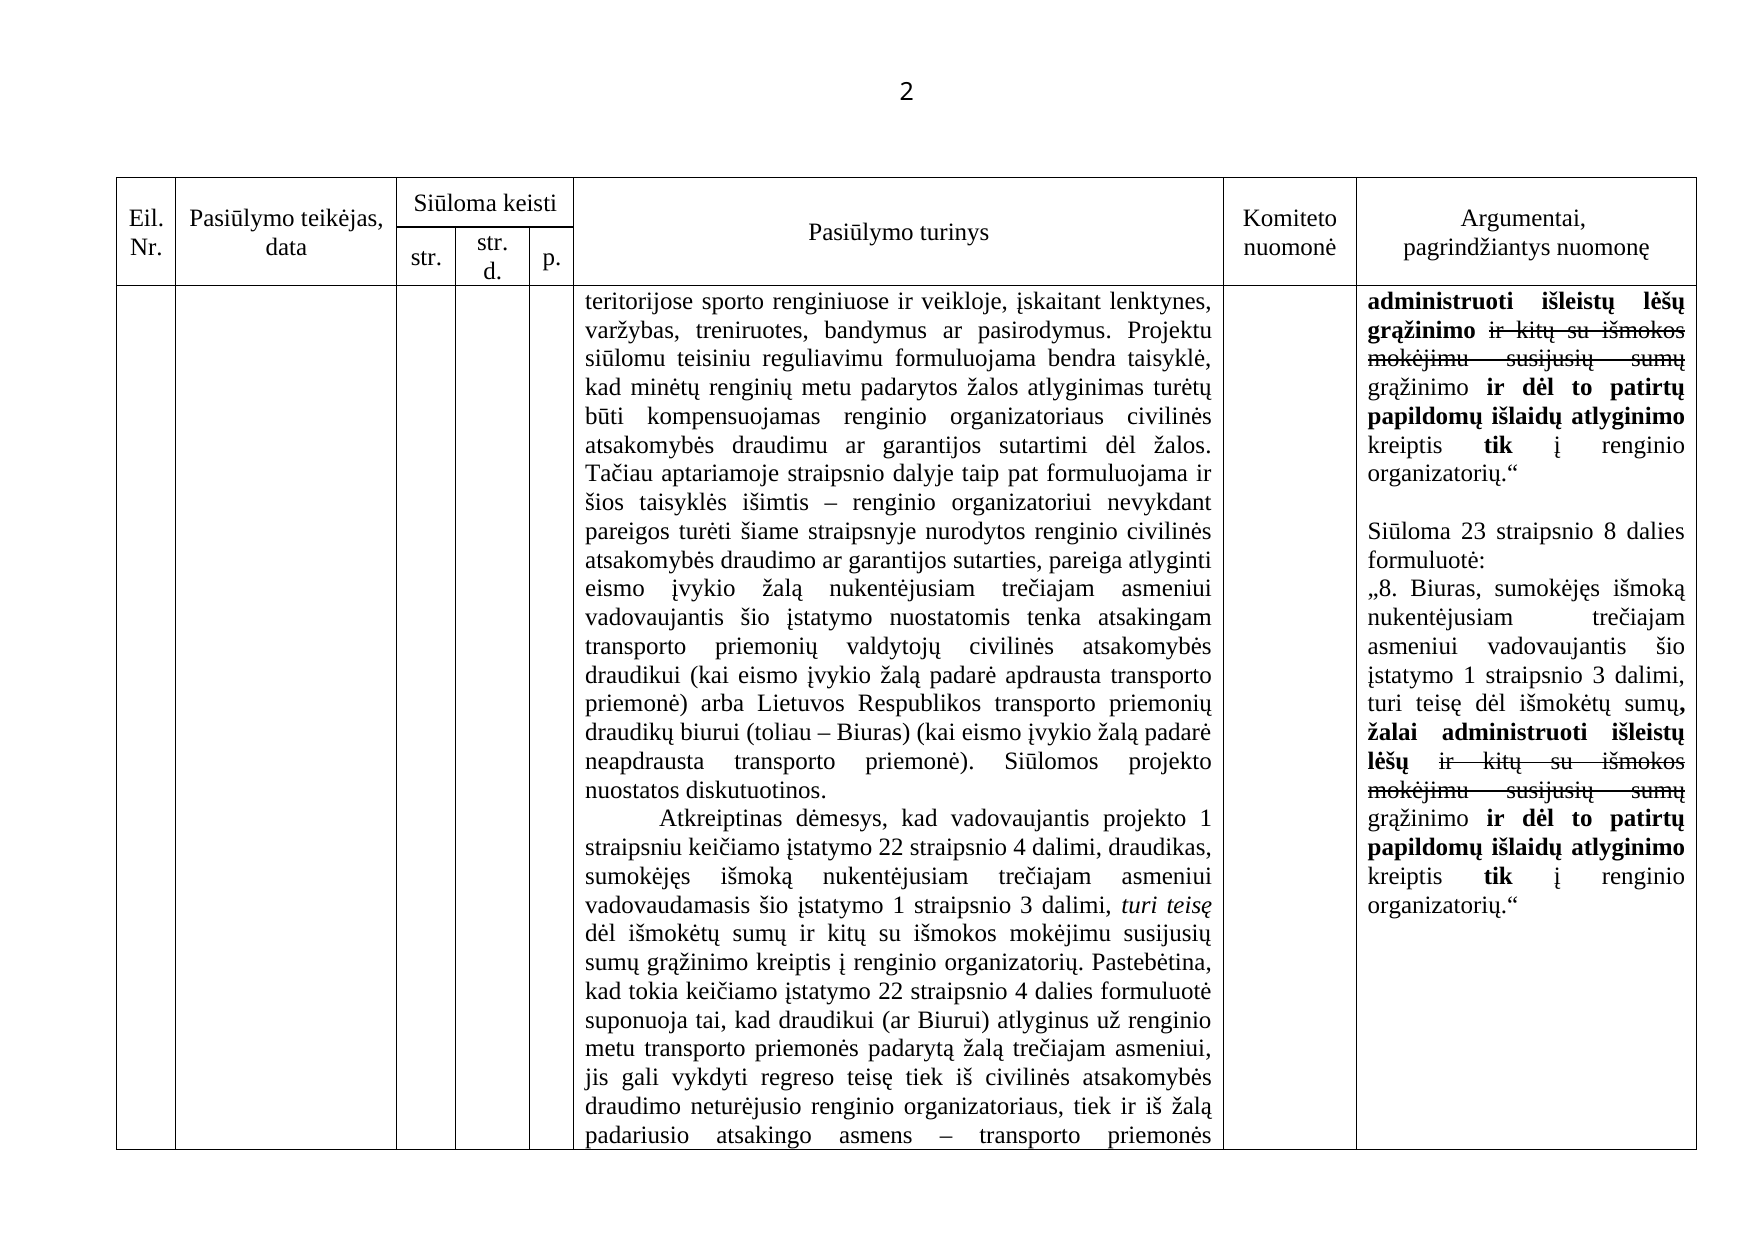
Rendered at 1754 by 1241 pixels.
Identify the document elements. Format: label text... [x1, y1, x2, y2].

table_cell [397, 286, 455, 1148]
table_cell [176, 286, 396, 1148]
table_cell [456, 286, 529, 1148]
table_header Komiteto nuomonė [1224, 178, 1356, 285]
table_header Eil. Nr. [117, 178, 175, 285]
table_header Argumentai, pagrindžiantys nuomonę [1357, 178, 1696, 285]
table_cell str. d. [456, 228, 529, 285]
table_cell [117, 286, 175, 1148]
table_cell [1224, 286, 1356, 1148]
table_cell p. [530, 228, 573, 285]
table_cell administruoti išleistų lėšų grąžinimo ir kitų su išmokos mokėjimu susijusių sumų grąžinimo ir dėl to patirtų papildomų išlaidų atlyginimo kreiptis tik į renginio organizatorių.“ Siūloma 23 straipsnio 8 dalies formuluotė: „8. Biuras, sumokėjęs išmoką nukentėjusiam trečiajam asmeniui vadovaujantis šio įstatymo 1 straipsnio 3 dalimi, turi teisę dėl išmokėtų sumų, žalai administruoti išleistų lėšų ir kitų su išmokos mokėjimu susijusių sumų grąžinimo ir dėl to patirtų papildomų išlaidų atlyginimo kreiptis tik į renginio organizatorių.“ [1357, 286, 1696, 1148]
table_cell [530, 286, 573, 1148]
table_cell teritorijose sporto renginiuose ir veikloje, įskaitant lenktynes, varžybas, treniruotes, bandymus ar pasirodymus. Projektu siūlomu teisiniu reguliavimu formuluojama bendra taisyklė, kad minėtų renginių metu padarytos žalos atlyginimas turėtų būti kompensuojamas renginio organizatoriaus civilinės atsakomybės draudimu ar garantijos sutartimi dėl žalos. Tačiau aptariamoje straipsnio dalyje taip pat formuluojama ir šios taisyklės išimtis – renginio organizatoriui nevykdant pareigos turėti šiame straipsnyje nurodytos renginio civilinės atsakomybės draudimo ar garantijos sutarties, pareiga atlyginti eismo įvykio žalą nukentėjusiam trečiajam asmeniui vadovaujantis šio įstatymo nuostatomis tenka atsakingam transporto priemonių valdytojų civilinės atsakomybės draudikui (kai eismo įvykio žalą padarė apdrausta transporto priemonė) arba Lietuvos Respublikos transporto priemonių draudikų biurui (toliau – Biuras) (kai eismo įvykio žalą padarė neapdrausta transporto priemonė). Siūlomos projekto nuostatos diskutuotinos. Atkreiptinas dėmesys, kad vadovaujantis projekto 1 straipsniu keičiamo įstatymo 22 straipsnio 4 dalimi, draudikas, sumokėjęs išmoką nukentėjusiam trečiajam asmeniui vadovaudamasis šio įstatymo 1 straipsnio 3 dalimi, turi teisę dėl išmokėtų sumų ir kitų su išmokos mokėjimu susijusių sumų grąžinimo kreiptis į renginio organizatorių. Pastebėtina, kad tokia keičiamo įstatymo 22 straipsnio 4 dalies formuluotė suponuoja tai, kad draudikui (ar Biurui) atlyginus už renginio metu transporto priemonės padarytą žalą trečiajam asmeniui, jis gali vykdyti regreso teisę tiek iš civilinės atsakomybės draudimo neturėjusio renginio organizatoriaus, tiek ir iš žalą padariusio atsakingo asmens – transporto priemonės [574, 286, 1223, 1148]
table_header Pasiūlymo teikėjas, data [176, 178, 396, 285]
table_cell str. [397, 228, 455, 285]
table_header Pasiūlymo turinys [574, 178, 1223, 285]
table_header Siūloma keisti [397, 178, 573, 226]
